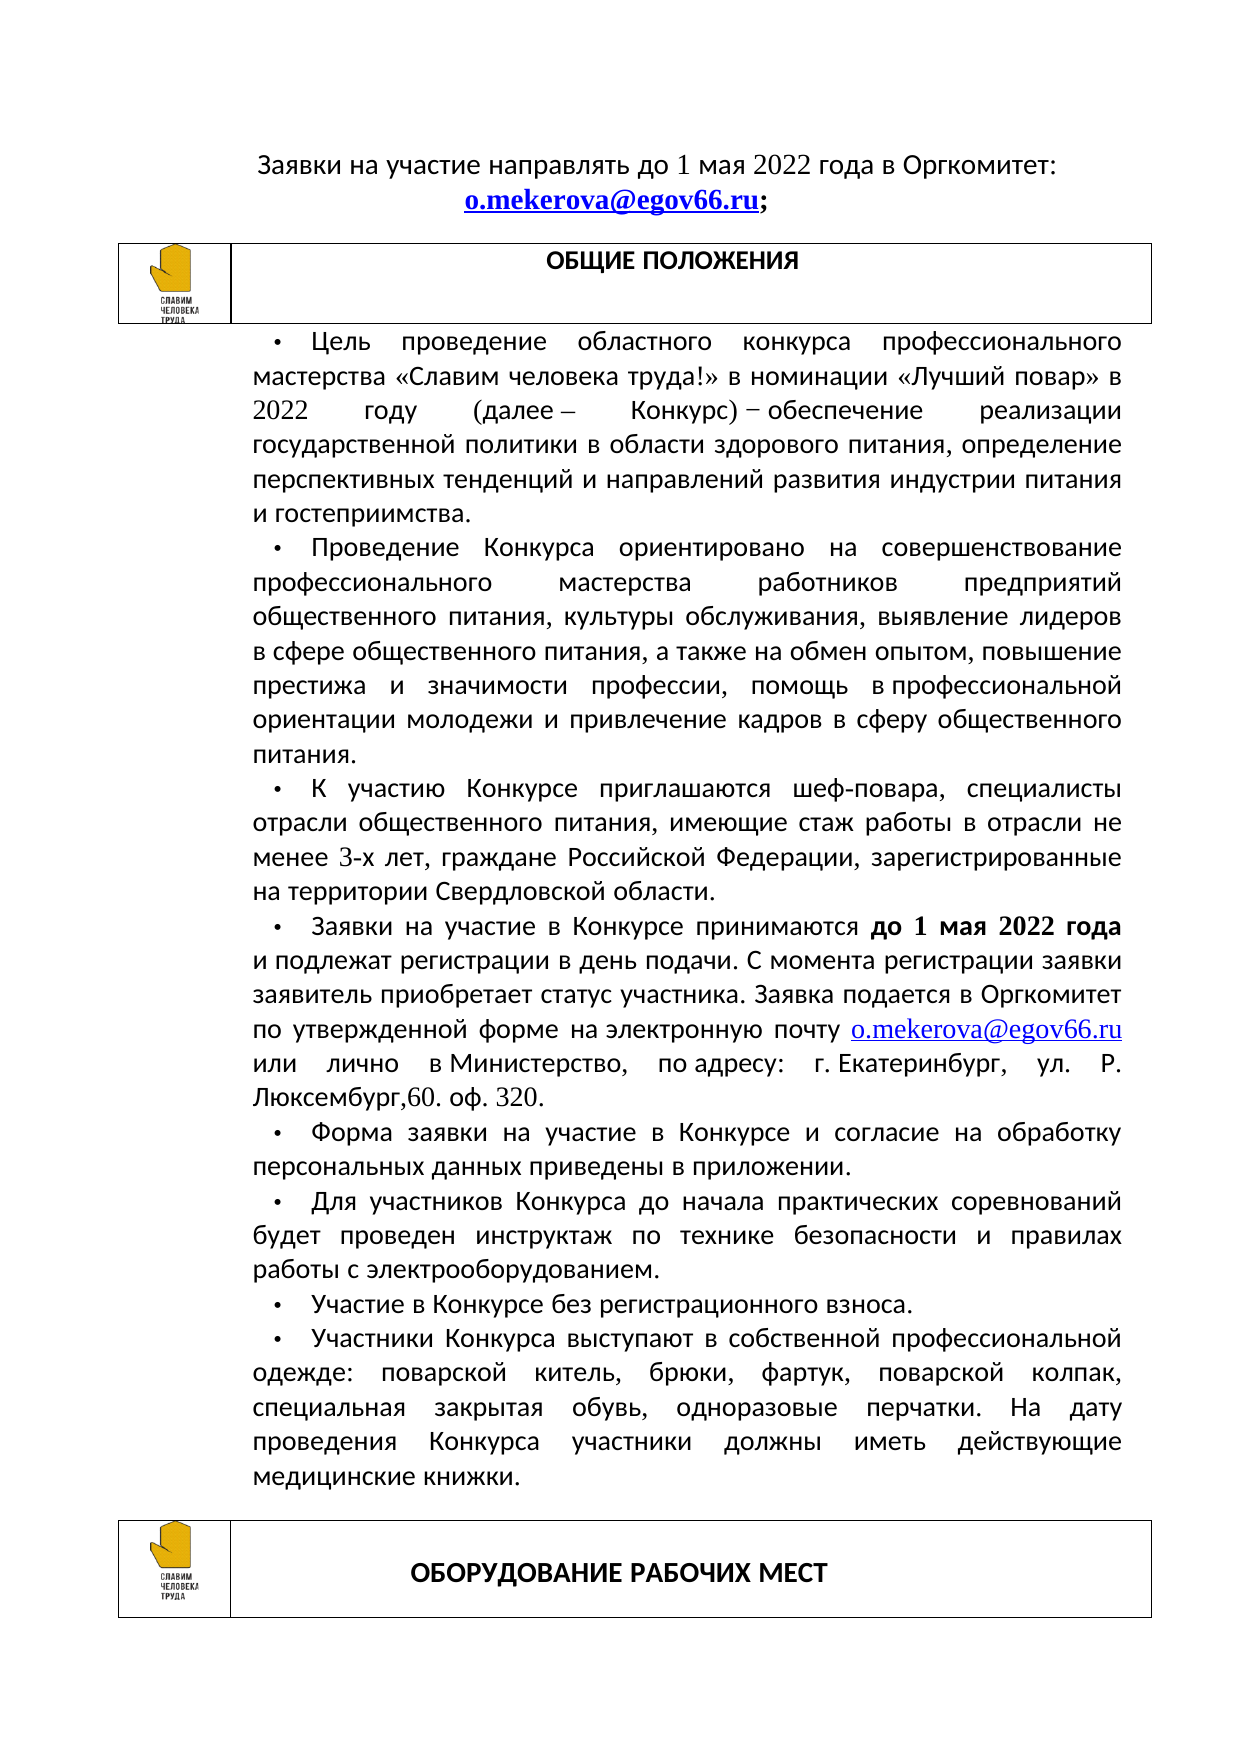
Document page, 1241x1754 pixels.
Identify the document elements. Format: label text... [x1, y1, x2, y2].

table_header ОБЩИЕ ПОЛОЖЕНИЯ [232, 244, 1151, 323]
list Участие в Конкурсе без регистрационного взноса. [215, 1286, 1122, 1320]
table_header [119, 244, 150, 323]
text Заявки на участие направлять до 1 мая 2022 года в Оргкомитет: oHYPERLINK "mailto:o.mekerova@egov66.ru".HYPERLINK "mailto:o.mekerova@egov66.ru"mekerovaHYPERLINK "mailto:o.mekerova@egov66.ru"@HYPERLINK "mailto:o.mekerova@egov66.ru"egovHYPERLINK "mailto:o.mekerova@egov66.ru"66.HYPERLINK "mailto:o.mekerova@egov66.ru"ru; [118, 146, 1122, 215]
list Цель проведение областного конкурса профессионального мастерства «Славим человека труда!» в номинации «Лучший повар» в 2022 году (далее – Конкурс) − обеспечение реализации государственной политики в области здорового питания, определение перспективных тенденций и направлений развития индустрии питания и гостеприимства. [215, 324, 1122, 529]
list Проведение Конкурса ориентировано на совершенствование профессионального мастерства работников предприятий общественного питания, культуры обслуживания, выявление лидеров в сфере общественного питания, а также на обмен опытом, повышение престижа и значимости профессии, помощь в профессиональной ориентации молодежи и привлечение кадров в сферу общественного питания. [215, 529, 1122, 770]
table_header ОБОРУДОВАНИЕ РАБОЧИХ МЕСТ [231, 1521, 1151, 1617]
list Заявки на участие в Конкурсе принимаются до 1 мая 2022 года и подлежат регистрации в день подачи. С момента регистрации заявки заявитель приобретает статус участника. Заявка подается в Оргкомитет по утвержденной форме на электронную почту oHYPERLINK "mailto:o.mekerova@egov66.ru".HYPERLINK "mailto:o.mekerova@egov66.ru"mekerovaHYPERLINK "mailto:o.mekerova@egov66.ru"@HYPERLINK "mailto:o.mekerova@egov66.ru"egovHYPERLINK "mailto:o.mekerova@egov66.ru"66.HYPERLINK "mailto:o.mekerova@egov66.ru"ru или лично в Министерство, по адресу: г. Екатеринбург, ул. Р. Люксембург,60. оф. 320. [215, 908, 1122, 1114]
list Участники Конкурса выступают в собственной профессиональной одежде: поварской китель, брюки, фартук, поварской колпак, специальная закрытая обувь, одноразовые перчатки. На дату проведения Конкурса участники должны иметь действующие медицинские книжки. [215, 1320, 1122, 1492]
list К участию Конкурсе приглашаются шеф-повара, специалисты отрасли общественного питания, имеющие стаж работы в отрасли не менее 3-х лет, граждане Российской Федерации, зарегистрированные на территории Свердловской области. [215, 770, 1122, 908]
list Для участников Конкурса до начала практических соревнований будет проведен инструктаж по технике безопасности и правилах работы с электрооборудованием. [215, 1183, 1122, 1286]
table_header [199, 244, 230, 323]
table_header [119, 1521, 230, 1617]
list Форма заявки на участие в Конкурсе и согласие на обработку персональных данных приведены в приложении. [215, 1114, 1122, 1183]
